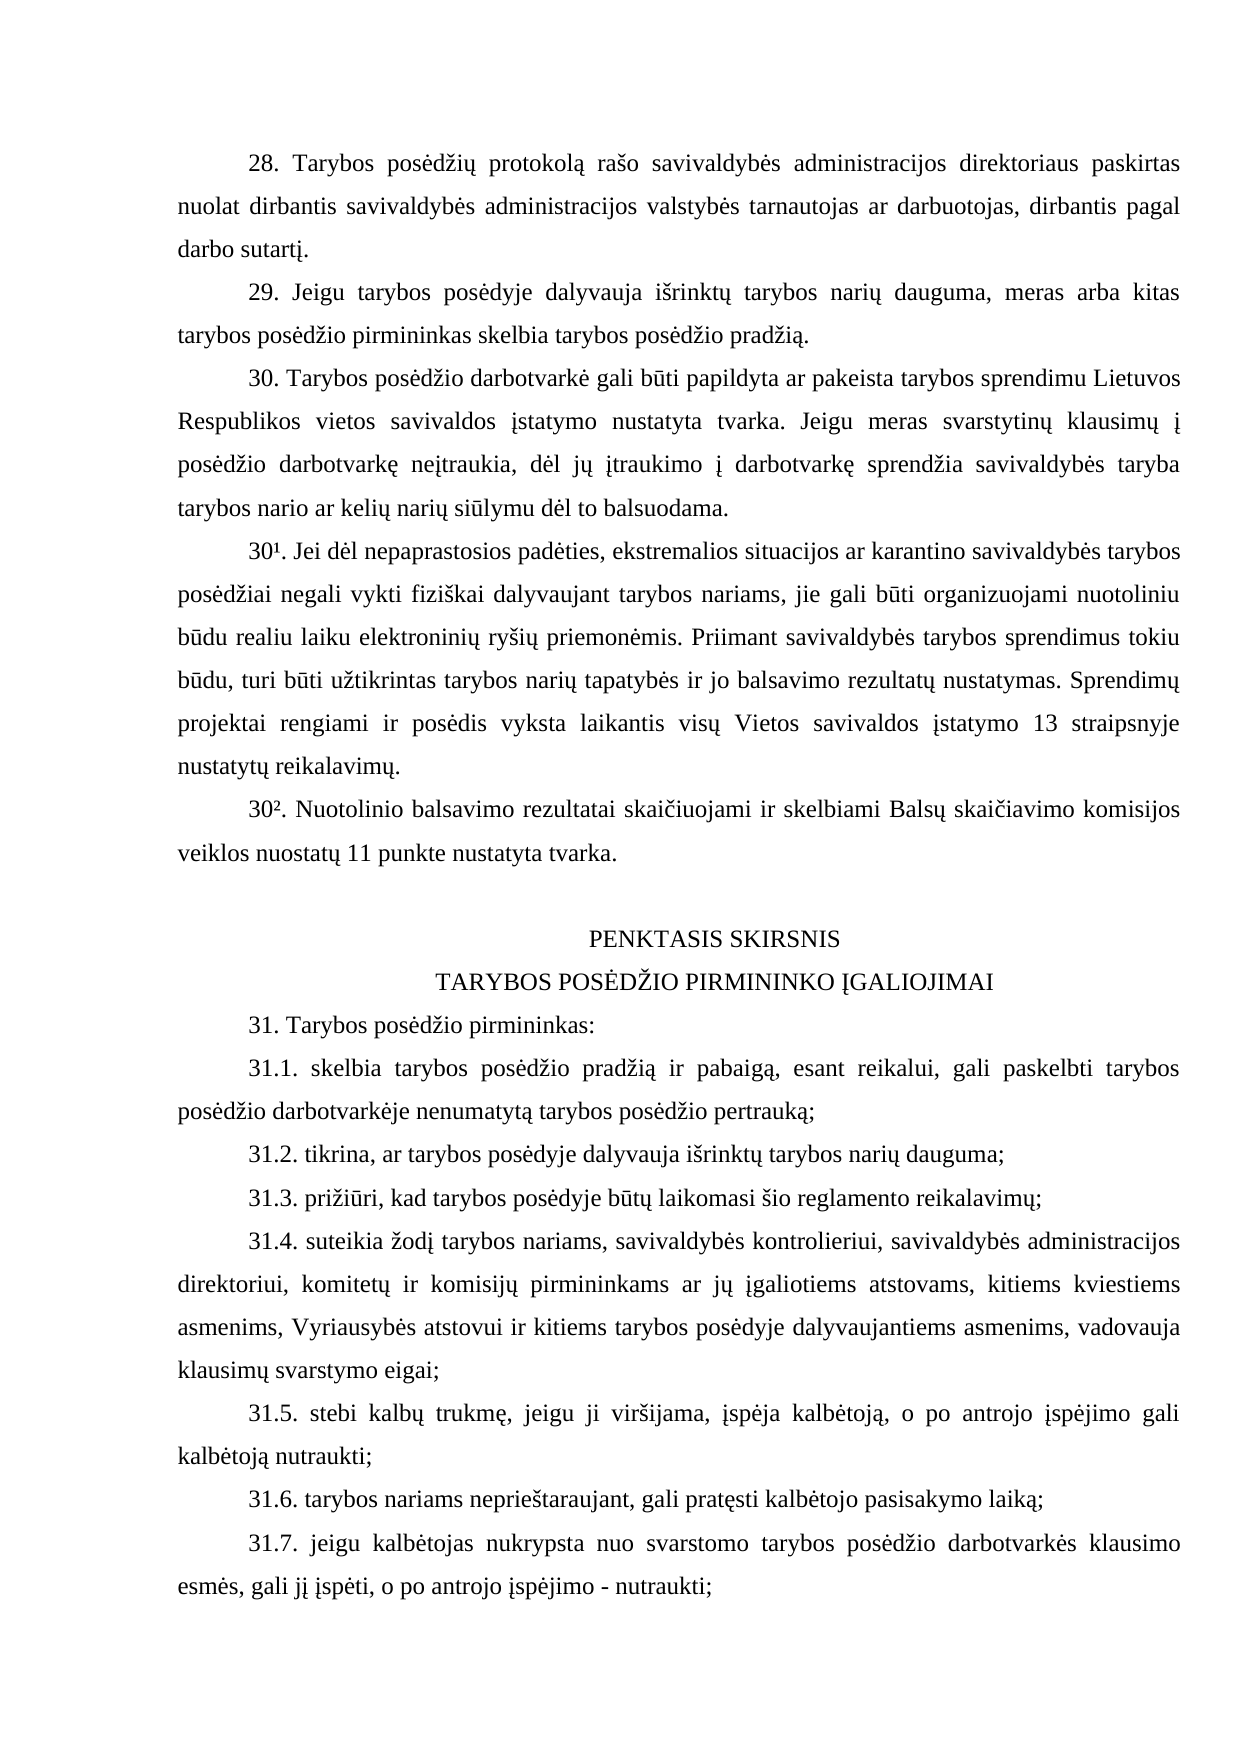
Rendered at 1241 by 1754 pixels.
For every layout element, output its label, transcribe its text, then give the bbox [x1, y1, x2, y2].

text 31. Tarybos posėdžio pirmininkas: [177, 1010, 1181, 1039]
text 31.4. suteikia žodį tarybos nariams, savivaldybės kontrolieriui, savivaldybės administracijos direktoriui, komitetų ir komisijų pirmininkams ar jų įgaliotiems atstovams, kitiems kviestiems asmenims, Vyriausybės atstovui ir kitiems tarybos posėdyje dalyvaujantiems asmenims, vadovauja klausimų svarstymo eigai; [177, 1226, 1181, 1384]
text TARYBOS POSĖDŽIO PIRMININKO ĮGALIOJIMAI [177, 967, 1181, 996]
text PENKTASIS SKIRSNIS [177, 924, 1181, 953]
text 31.2. tikrina, ar tarybos posėdyje dalyvauja išrinktų tarybos narių dauguma; [177, 1139, 1181, 1168]
text 30². Nuotolinio balsavimo rezultatai skaičiuojami ir skelbiami Balsų skaičiavimo komisijos veiklos nuostatų 11 punkte nustatyta tvarka. [177, 794, 1181, 866]
text 29. Jeigu tarybos posėdyje dalyvauja išrinktų tarybos narių dauguma, meras arba kitas tarybos posėdžio pirmininkas skelbia tarybos posėdžio pradžią. [177, 277, 1181, 349]
text 30¹. Jei dėl nepaprastosios padėties, ekstremalios situacijos ar karantino savivaldybės tarybos posėdžiai negali vykti fiziškai dalyvaujant tarybos nariams, jie gali būti organizuojami nuotoliniu būdu realiu laiku elektroninių ryšių priemonėmis. Priimant savivaldybės tarybos sprendimus tokiu būdu, turi būti užtikrintas tarybos narių tapatybės ir jo balsavimo rezultatų nustatymas. Sprendimų projektai rengiami ir posėdis vyksta laikantis visų Vietos savivaldos įstatymo 13 straipsnyje nustatytų reikalavimų. [177, 536, 1181, 780]
text 28. Tarybos posėdžių protokolą rašo savivaldybės administracijos direktoriaus paskirtas nuolat dirbantis savivaldybės administracijos valstybės tarnautojas ar darbuotojas, dirbantis pagal darbo sutartį. [177, 148, 1181, 263]
text 31.5. stebi kalbų trukmę, jeigu ji viršijama, įspėja kalbėtoją, o po antrojo įspėjimo gali kalbėtoją nutraukti; [177, 1398, 1181, 1470]
text 31.6. tarybos nariams neprieštaraujant, gali pratęsti kalbėtojo pasisakymo laiką; [177, 1484, 1181, 1513]
text 31.3. prižiūri, kad tarybos posėdyje būtų laikomasi šio reglamento reikalavimų; [177, 1183, 1181, 1211]
text 31.7. jeigu kalbėtojas nukrypsta nuo svarstomo tarybos posėdžio darbotvarkės klausimo esmės, gali jį įspėti, o po antrojo įspėjimo - nutraukti; [177, 1528, 1181, 1599]
text 31.1. skelbia tarybos posėdžio pradžią ir pabaigą, esant reikalui, gali paskelbti tarybos posėdžio darbotvarkėje nenumatytą tarybos posėdžio pertrauką; [177, 1053, 1181, 1125]
text 30. Tarybos posėdžio darbotvarkė gali būti papildyta ar pakeista tarybos sprendimu Lietuvos Respublikos vietos savivaldos įstatymo nustatyta tvarka. Jeigu meras svarstytinų klausimų į posėdžio darbotvarkę neįtraukia, dėl jų įtraukimo į darbotvarkę sprendžia savivaldybės taryba tarybos nario ar kelių narių siūlymu dėl to balsuodama. [177, 363, 1181, 521]
